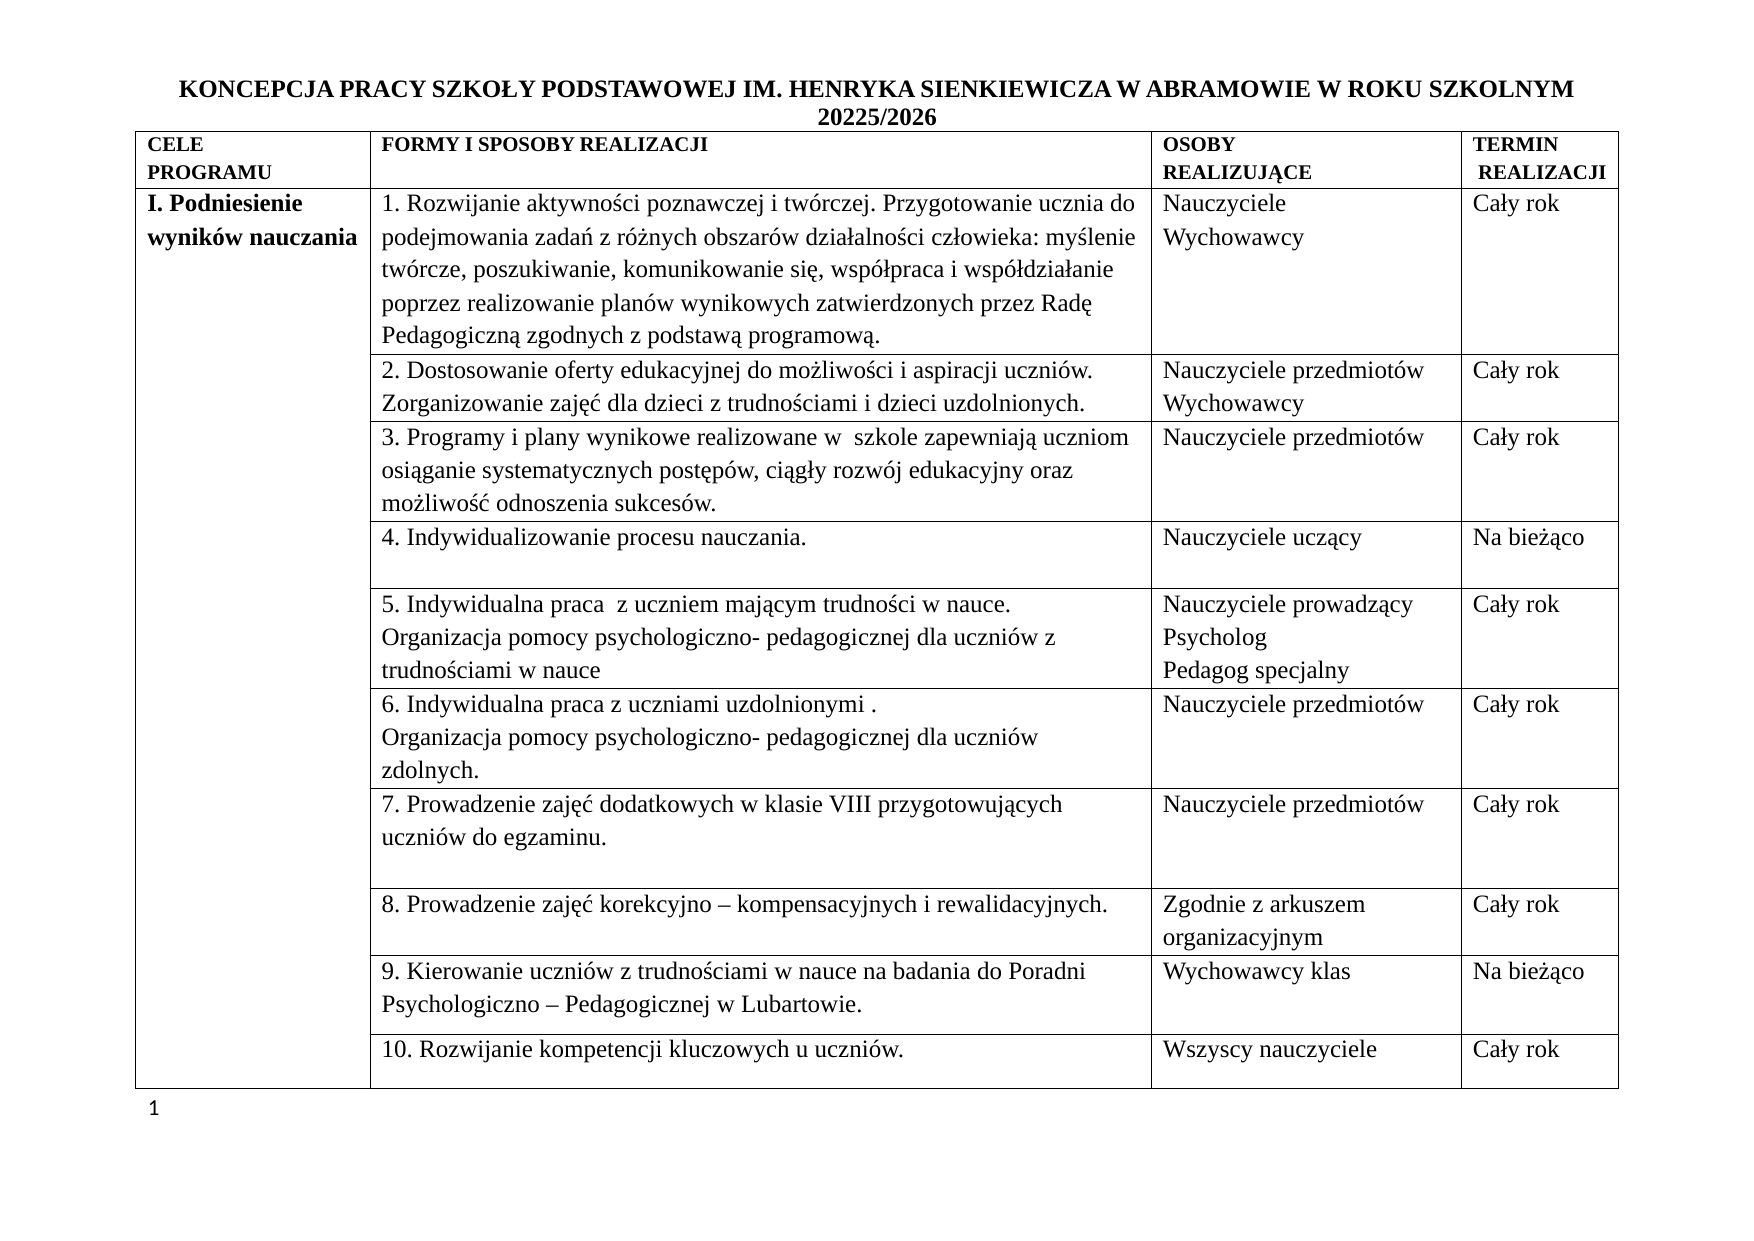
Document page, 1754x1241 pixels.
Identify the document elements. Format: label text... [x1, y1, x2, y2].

table_cell Nauczyciele prowadzący Psycholog Pedagog specjalny [1152, 589, 1461, 688]
table_cell Cały rok [1462, 589, 1618, 688]
table_cell Cały rok [1462, 889, 1618, 955]
text KONCEPCJA PRACY SZKOŁY PODSTAWOWEJ IM. HENRYKA SIENKIEWICZA W ABRAMOWIE W ROKU SZKOLNYM 20225/2026 [148, 74, 1606, 131]
table_cell Nauczyciele przedmiotów [1152, 689, 1461, 788]
table_cell 3. Programy i plany wynikowe realizowane w szkole zapewniają uczniom osiąganie systematycznych postępów, ciągły rozwój edukacyjny oraz możliwość odnoszenia sukcesów. [371, 422, 1151, 521]
table_cell Nauczyciele przedmiotów Wychowawcy [1152, 355, 1461, 421]
table_cell Wszyscy nauczyciele [1152, 1035, 1461, 1088]
table_cell Cały rok [1462, 1035, 1618, 1088]
table_header TERMIN REALIZACJI [1462, 132, 1618, 187]
table_cell 1. Rozwijanie aktywności poznawczej i twórczej. Przygotowanie ucznia do podejmowania zadań z różnych obszarów działalności człowieka: myślenie twórcze, poszukiwanie, komunikowanie się, współpraca i współdziałanie poprzez realizowanie planów wynikowych zatwierdzonych przez Radę Pedagogiczną zgodnych z podstawą programową. [371, 189, 1151, 354]
table_cell Cały rok [1462, 789, 1618, 888]
table_cell Na bieżąco [1462, 956, 1618, 1033]
table_header FORMY I SPOSOBY REALIZACJI [371, 132, 1151, 187]
table_cell 10. Rozwijanie kompetencji kluczowych u uczniów. [371, 1035, 1151, 1088]
table_cell 8. Prowadzenie zajęć korekcyjno – kompensacyjnych i rewalidacyjnych. [371, 889, 1151, 955]
table_cell I. Podniesienie wyników nauczania [136, 189, 370, 1088]
table_cell Nauczyciele Wychowawcy [1152, 189, 1461, 354]
table_cell Zgodnie z arkuszem organizacyjnym [1152, 889, 1461, 955]
table_cell 2. Dostosowanie oferty edukacyjnej do możliwości i aspiracji uczniów. Zorganizowanie zajęć dla dzieci z trudnościami i dzieci uzdolnionych. [371, 355, 1151, 421]
table_cell Cały rok [1462, 689, 1618, 788]
table_cell Nauczyciele uczący [1152, 522, 1461, 588]
table_cell 7. Prowadzenie zajęć dodatkowych w klasie VIII przygotowujących uczniów do egzaminu. [371, 789, 1151, 888]
table_cell Na bieżąco [1462, 522, 1618, 588]
table_cell Cały rok [1462, 355, 1618, 421]
table_cell 5. Indywidualna praca z uczniem mającym trudności w nauce. Organizacja pomocy psychologiczno- pedagogicznej dla uczniów z trudnościami w nauce [371, 589, 1151, 688]
table_header OSOBY REALIZUJĄCE [1152, 132, 1461, 187]
table_cell Nauczyciele przedmiotów [1152, 789, 1461, 888]
table_header CELE PROGRAMU [136, 132, 370, 187]
table_cell 6. Indywidualna praca z uczniami uzdolnionymi . Organizacja pomocy psychologiczno- pedagogicznej dla uczniów zdolnych. [371, 689, 1151, 788]
table_cell Wychowawcy klas [1152, 956, 1461, 1033]
table_cell Cały rok [1462, 189, 1618, 354]
table_cell Cały rok [1462, 422, 1618, 521]
table_cell 9. Kierowanie uczniów z trudnościami w nauce na badania do Poradni Psychologiczno – Pedagogicznej w Lubartowie. [371, 956, 1151, 1033]
table_cell 4. Indywidualizowanie procesu nauczania. [371, 522, 1151, 588]
table_cell Nauczyciele przedmiotów [1152, 422, 1461, 521]
